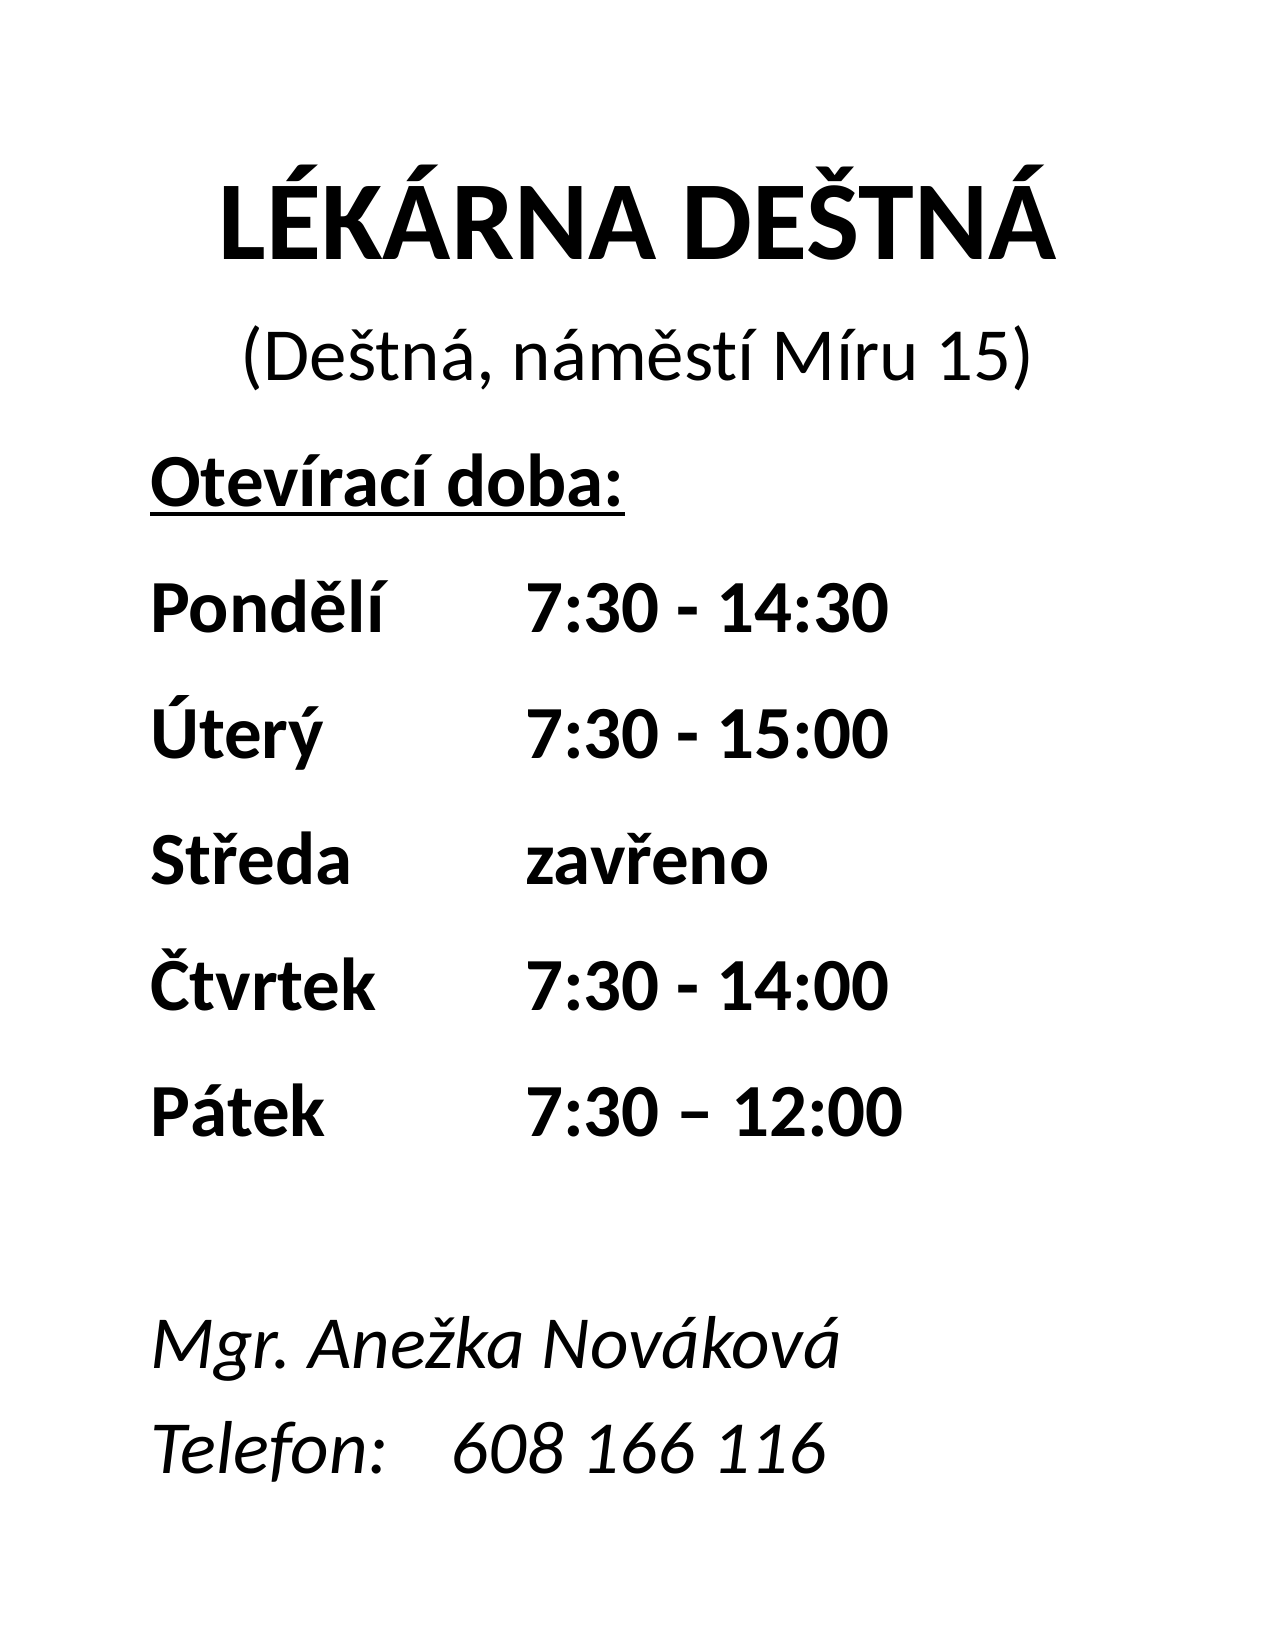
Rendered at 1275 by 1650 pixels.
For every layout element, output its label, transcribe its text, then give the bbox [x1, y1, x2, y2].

text Čtvrtek 7:30 - 14:00 [150, 938, 1125, 1029]
text Otevírací doba: [150, 434, 1125, 525]
text Středa zavřeno [150, 812, 1125, 903]
text Pondělí 7:30 - 14:30 [150, 560, 1125, 651]
text Mgr. Anežka Nováková [150, 1295, 1125, 1387]
text LÉKÁRNA DEŠTNÁ [150, 150, 1125, 287]
text Telefon: 608 166 116 [150, 1401, 1125, 1492]
text Úterý 7:30 - 15:00 [150, 686, 1125, 777]
text (Deštná, náměstí Míru 15) [150, 308, 1125, 399]
text Pátek 7:30 – 12:00 [150, 1064, 1125, 1156]
